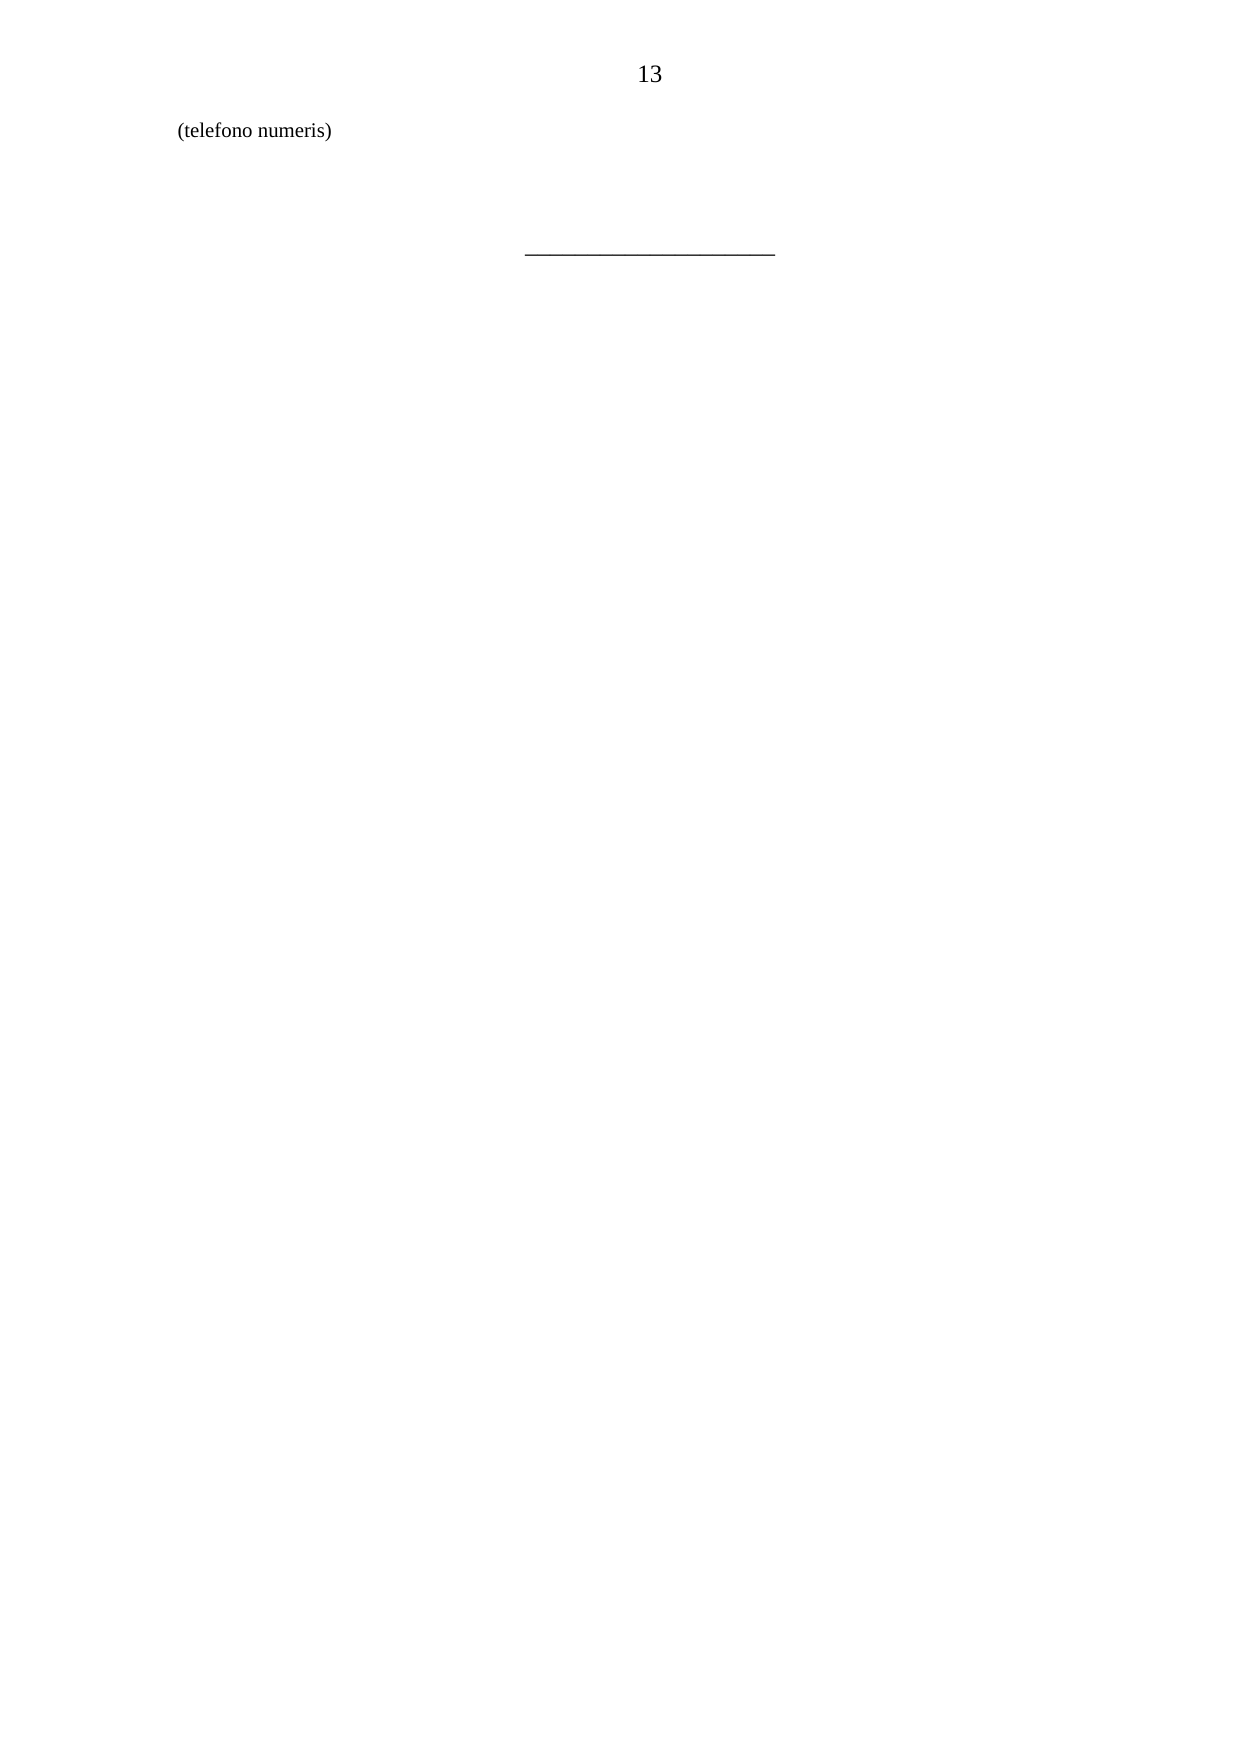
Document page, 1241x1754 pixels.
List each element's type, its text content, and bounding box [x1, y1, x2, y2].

text (telefono numeris) [177, 118, 1122, 142]
text –––––––––––––––––––– [177, 238, 1122, 267]
